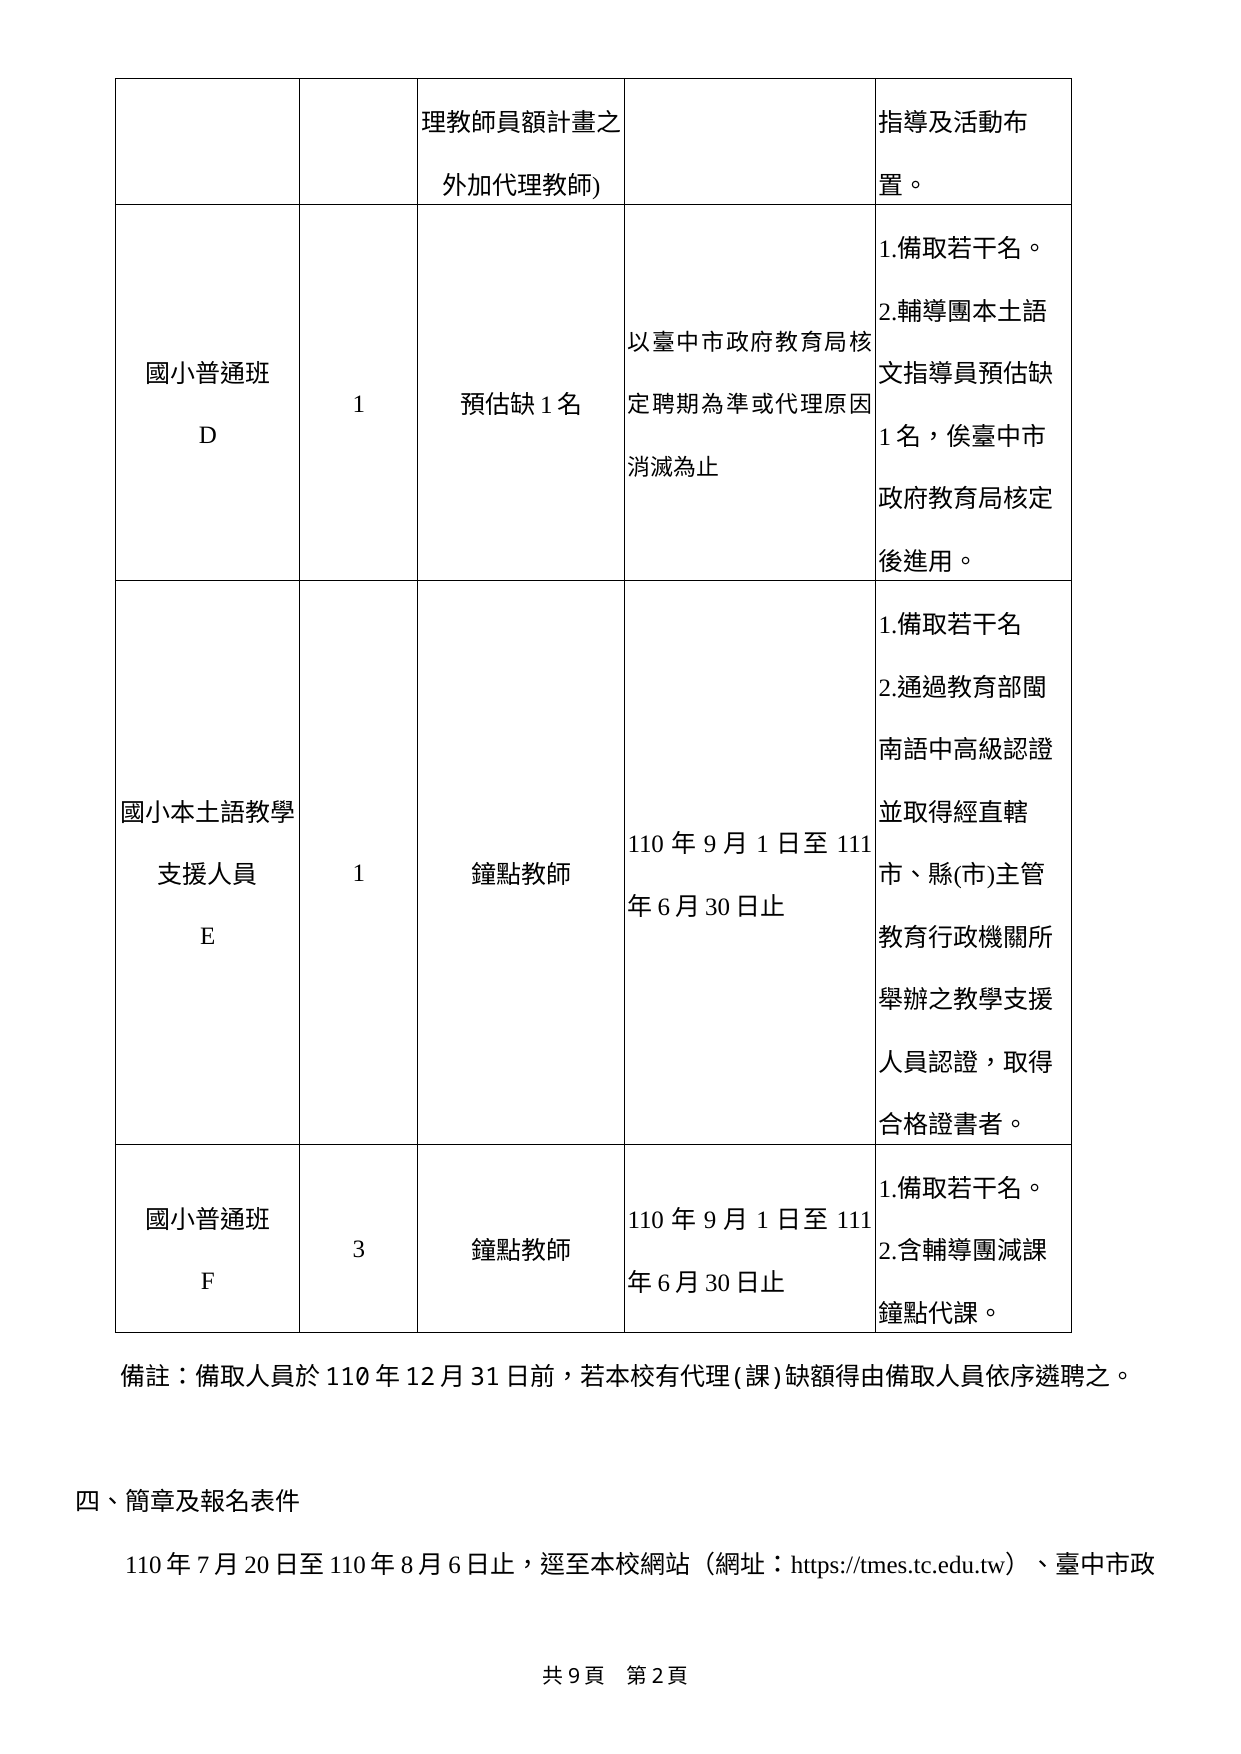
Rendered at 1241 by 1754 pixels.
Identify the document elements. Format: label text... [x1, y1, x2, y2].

table_cell [116, 79, 299, 204]
text 四、簡章及報名表件 110年7月20日至110年8月6日止，逕至本校網站（網址：https://tmes.tc.edu.tw）、臺中市政 [75, 1458, 1156, 1583]
table_cell 國小普通班 D [116, 205, 299, 580]
table_cell 1.備取若干名。 2.輔導團本土語文指導員預估缺1名，俟臺中市政府教育局核定後進用。 [876, 205, 1071, 580]
table_cell 1.備取若干名 2.通過教育部閩南語中高級認證並取得經直轄市、縣(市)主管教育行政機關所舉辦之教學支援人員認證，取得合格證書者。 [876, 581, 1071, 1144]
table_cell 1 [300, 581, 417, 1144]
table_cell [625, 79, 875, 204]
table_cell [300, 79, 417, 204]
table_cell 110年9月1日至111年6月30日止 [625, 1145, 875, 1332]
table_cell 1.備取若干名。 2.含輔導團減課鐘點代課。 [876, 1145, 1071, 1332]
text 備註：備取人員於110年12月31日前，若本校有代理(課)缺額得由備取人員依序遴聘之。 [75, 1333, 1156, 1396]
table_cell 3 [300, 1145, 417, 1332]
table_cell 1 [300, 205, 417, 580]
table_cell 預估缺1名 [418, 205, 624, 580]
table_cell 國小本土語教學支援人員 E [116, 581, 299, 1144]
table_cell 理教師員額計畫之外加代理教師) [418, 79, 624, 204]
table_cell 鐘點教師 [418, 581, 624, 1144]
table_cell 國小普通班 F [116, 1145, 299, 1332]
table_cell 鐘點教師 [418, 1145, 624, 1332]
table_cell 以臺中市政府教育局核定聘期為準或代理原因消滅為止 [625, 205, 875, 580]
table_cell 110年9月1日至111年6月30日止 [625, 581, 875, 1144]
table_cell 指導及活動布置。 [876, 79, 1071, 204]
